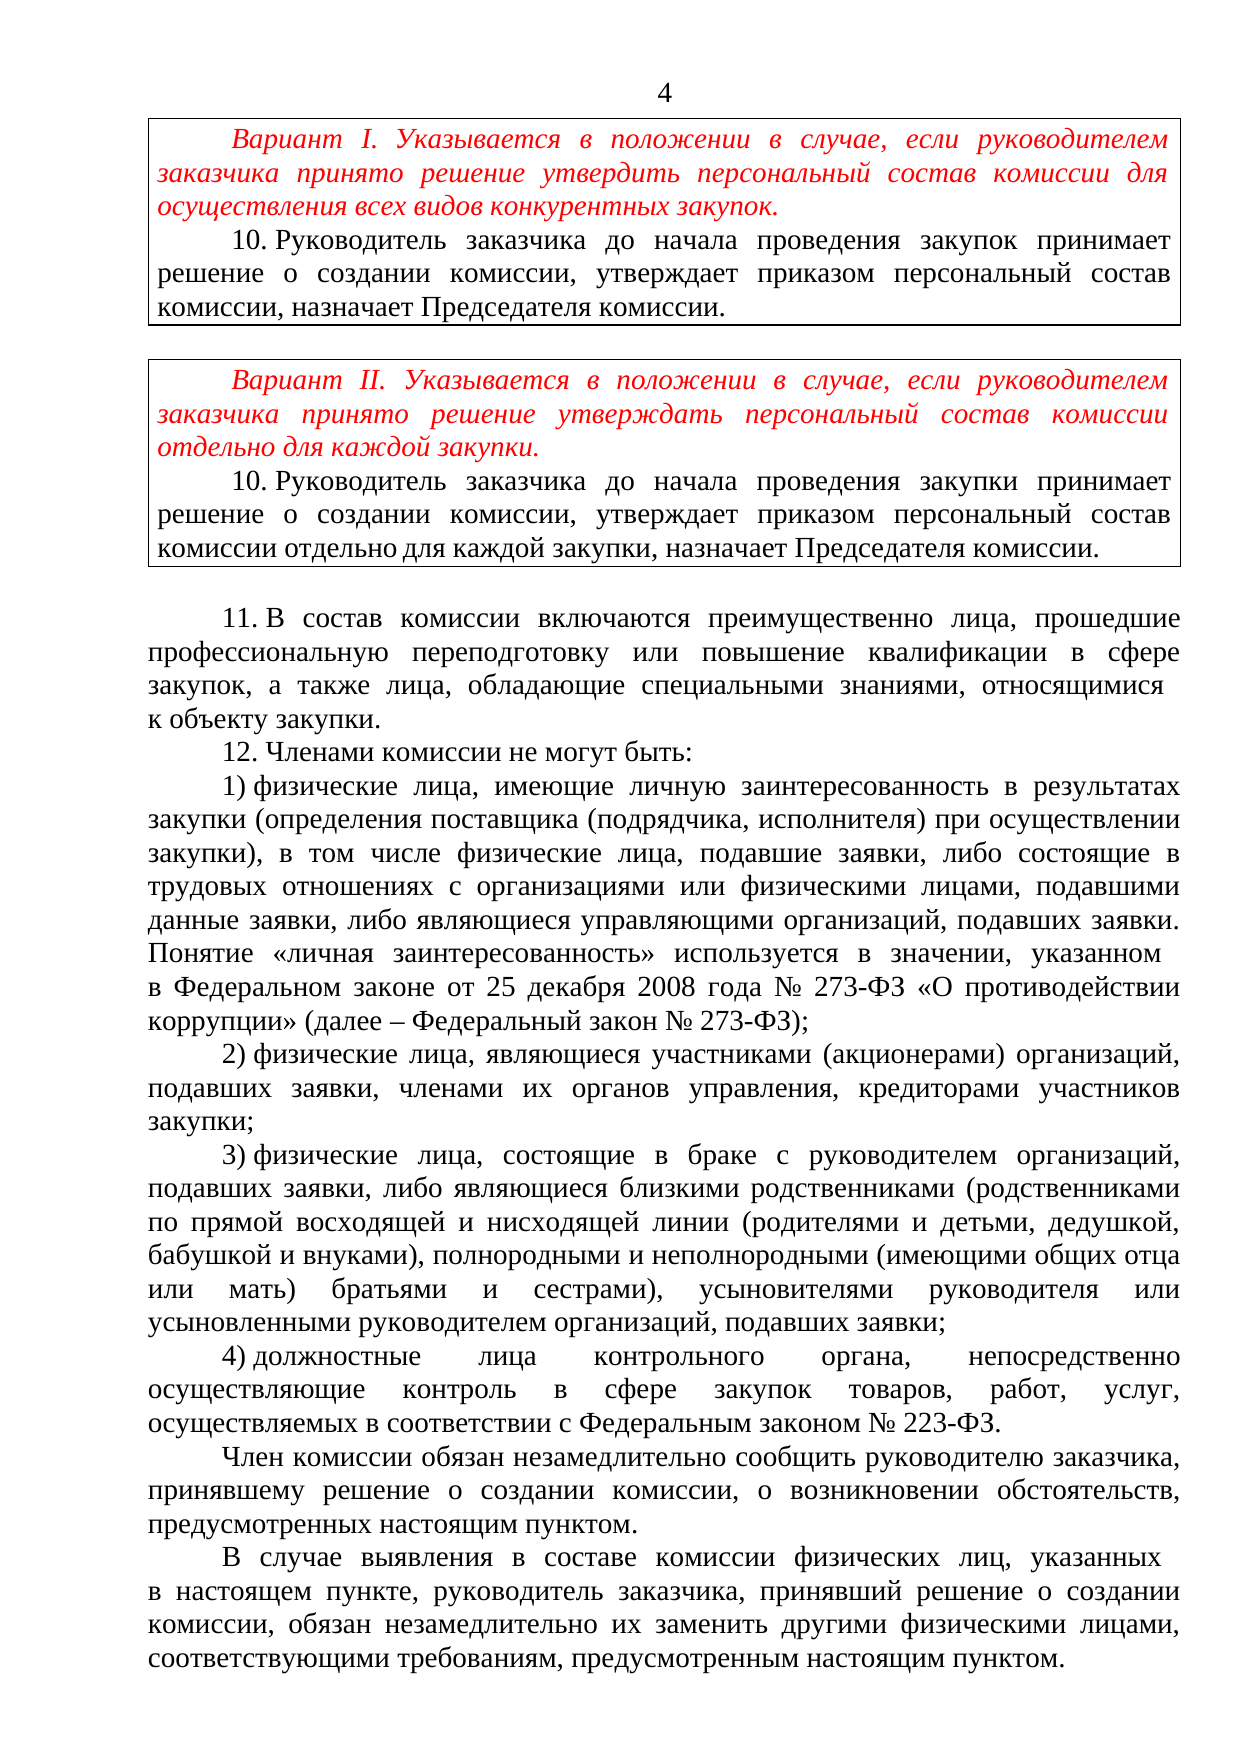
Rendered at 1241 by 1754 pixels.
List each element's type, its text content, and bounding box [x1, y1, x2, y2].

text 10. Руководитель заказчика до начала проведения закупок принимает решение о создании комиссии, утверждает приказом персональный состав комиссии, назначает Председателя комиссии. [149, 219, 1180, 324]
text 11. В состав комиссии включаются преимущественно лица, прошедшие профессиональную переподготовку или повышение квалификации в сфере закупок, а также лица, обладающие специальными знаниями, относящимися к объекту закупки. [148, 600, 1181, 734]
text 4) должностные лица контрольного органа, непосредственно осуществляющие контроль в сфере закупок товаров, работ, услуг, осуществляемых в соответствии с Федеральным законом № 223-ФЗ. [148, 1338, 1181, 1439]
text 12. Членами комиссии не могут быть: [148, 734, 1181, 768]
text В случае выявления в составе комиссии физических лиц, указанных в настоящем пункте, руководитель заказчика, принявший решение о создании комиссии, обязан незамедлительно их заменить другими физическими лицами, соответствующими требованиям, предусмотренным настоящим пунктом. [148, 1539, 1181, 1673]
text Вариант II. Указывается в положении в случае, если руководителем заказчика принято решение утверждать персональный состав комиссии отдельно для каждой закупки. [149, 360, 1180, 460]
text 2) физические лица, являющиеся участниками (акционерами) организаций, подавших заявки, членами их органов управления, кредиторами участников закупки; [148, 1036, 1181, 1137]
text Член комиссии обязан незамедлительно сообщить руководителю заказчика, принявшему решение о создании комиссии, о возникновении обстоятельств, предусмотренных настоящим пунктом. [148, 1439, 1181, 1539]
text Вариант I. Указывается в положении в случае, если руководителем заказчика принято решение утвердить персональный состав комиссии для осуществления всех видов конкурентных закупок. [149, 119, 1180, 219]
text 10. Руководитель заказчика до начала проведения закупки принимает решение о создании комиссии, утверждает приказом персональный состав комиссии отдельно для каждой закупки, назначает Председателя комиссии. [149, 460, 1180, 566]
text 1) физические лица, имеющие личную заинтересованность в результатах закупки (определения поставщика (подрядчика, исполнителя) при осуществлении закупки), в том числе физические лица, подавшие заявки, либо состоящие в трудовых отношениях с организациями или физическими лицами, подавшими данные заявки, либо являющиеся управляющими организаций, подавших заявки. Понятие «личная заинтересованность» используется в значении, указанном в Федеральном законе от 25 декабря 2008 года № 273-ФЗ «О противодействии коррупции» (далее – Федеральный закон № 273-ФЗ); [148, 768, 1181, 1036]
text 3) физические лица, состоящие в браке с руководителем организаций, подавших заявки, либо являющиеся близкими родственниками (родственниками по прямой восходящей и нисходящей линии (родителями и детьми, дедушкой, бабушкой и внуками), полнородными и неполнородными (имеющими общих отца или мать) братьями и сестрами), усыновителями руководителя или усыновленными руководителем организаций, подавших заявки; [148, 1137, 1181, 1338]
